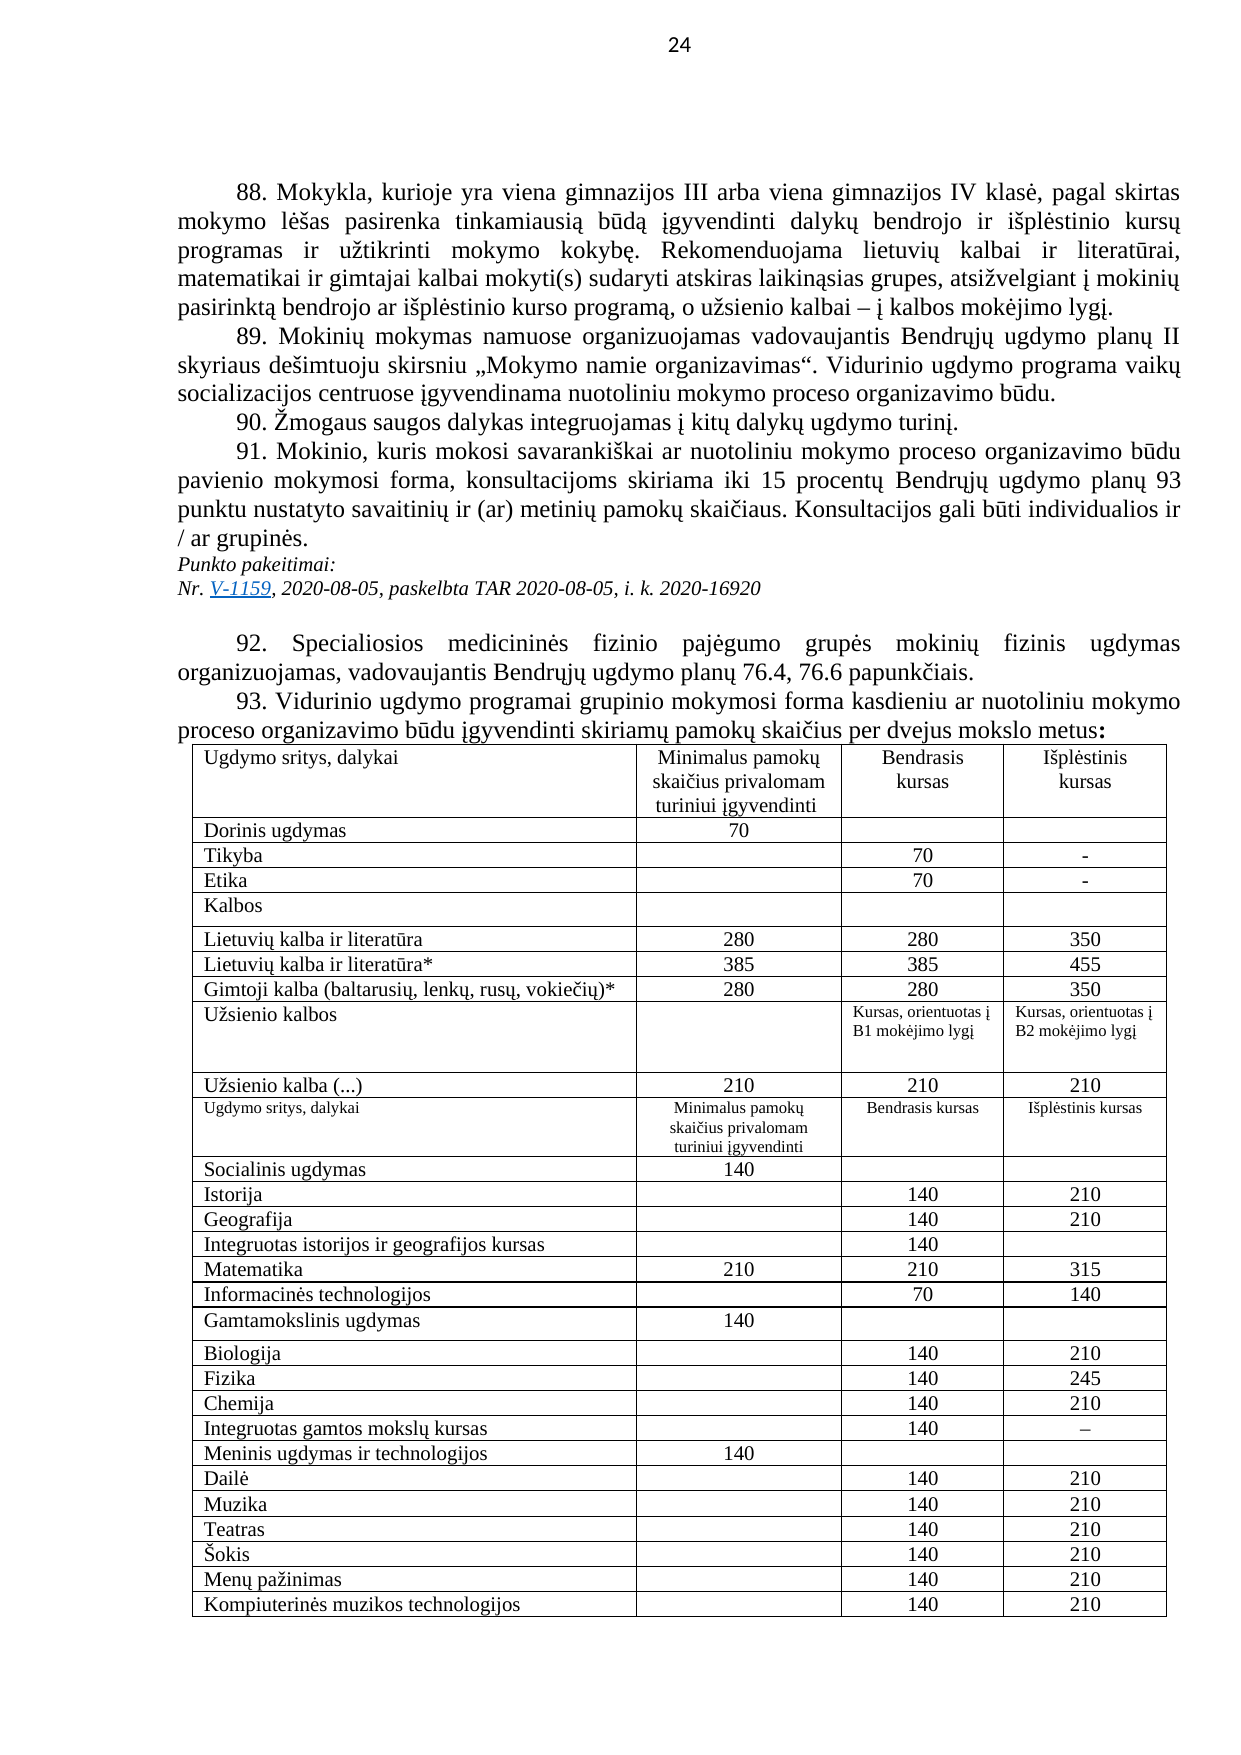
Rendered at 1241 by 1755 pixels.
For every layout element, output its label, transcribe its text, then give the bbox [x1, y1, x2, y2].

table_cell 140 [842, 1517, 1003, 1541]
text 93. Vidurinio ugdymo programai grupinio mokymosi forma kasdieniu ar nuotoliniu mokymo proceso organizavimo būdu įgyvendinti skiriamų pamokų skaičius per dvejus mokslo metus: [177, 686, 1181, 743]
table_cell 210 [1004, 1073, 1166, 1097]
table_cell 140 [842, 1391, 1003, 1415]
table_cell [637, 1416, 841, 1440]
table_cell Istorija [193, 1182, 636, 1206]
table_cell Išplėstinis kursas [1004, 1098, 1166, 1156]
table_cell Kursas, orientuotas į B1 mokėjimo lygį [842, 1002, 1003, 1072]
table_cell 280 [637, 977, 841, 1001]
table_cell 280 [842, 927, 1003, 951]
table_cell 210 [842, 1257, 1003, 1281]
table_cell 280 [842, 977, 1003, 1001]
table_cell Šokis [193, 1542, 636, 1566]
table_cell Matematika [193, 1257, 636, 1281]
table_cell Dorinis ugdymas [193, 818, 636, 842]
table_cell 70 [842, 843, 1003, 867]
table_cell Lietuvių kalba ir literatūra* [193, 952, 636, 976]
table_cell Chemija [193, 1391, 636, 1415]
table_cell 210 [1004, 1542, 1166, 1566]
table_cell [1004, 1308, 1166, 1340]
table_cell Integruotas gamtos mokslų kursas [193, 1416, 636, 1440]
text 92. Specialiosios medicininės fizinio pajėgumo grupės mokinių fizinis ugdymas organizuojamas, vadovaujantis Bendrųjų ugdymo planų 76.4, 76.6 papunkčiais. [177, 628, 1181, 686]
table_cell 140 [842, 1542, 1003, 1566]
text 91. Mokinio, kuris mokosi savarankiškai ar nuotoliniu mokymo proceso organizavimo būdu pavienio mokymosi forma, konsultacijoms skiriama iki 15 procentų Bendrųjų ugdymo planų 93 punktu nustatyto savaitinių ir (ar) metinių pamokų skaičiaus. Konsultacijos gali būti individualios ir / ar grupinės. [177, 436, 1181, 552]
table_cell 350 [1004, 977, 1166, 1001]
table_cell 385 [842, 952, 1003, 976]
table_cell [1004, 893, 1166, 926]
table_cell [637, 1366, 841, 1390]
table_cell 315 [1004, 1257, 1166, 1281]
table_cell [637, 1283, 841, 1306]
table_cell 210 [637, 1073, 841, 1097]
table_cell 210 [1004, 1466, 1166, 1490]
table_cell 280 [637, 927, 841, 951]
table_cell Socialinis ugdymas [193, 1157, 636, 1181]
table_cell [637, 868, 841, 892]
table_cell Dailė [193, 1466, 636, 1490]
table_cell Informacinės technologijos [193, 1283, 636, 1306]
table_cell 210 [1004, 1207, 1166, 1231]
table_cell 385 [637, 952, 841, 976]
table_cell 140 [842, 1416, 1003, 1440]
table_cell [637, 1517, 841, 1541]
table_cell 140 [842, 1182, 1003, 1206]
table_cell 210 [1004, 1567, 1166, 1591]
table_cell Gimtoji kalba (baltarusių, lenkų, rusų, vokiečių)* [193, 977, 636, 1001]
table_cell 140 [842, 1366, 1003, 1390]
table_cell [637, 1592, 841, 1616]
table_header Ugdymo sritys, dalykai [193, 745, 636, 817]
table_header Išplėstinis kursas [1004, 745, 1166, 817]
table_cell Tikyba [193, 843, 636, 867]
table_cell 140 [842, 1592, 1003, 1616]
table_cell 140 [842, 1341, 1003, 1365]
table_cell [637, 1542, 841, 1566]
table_cell Geografija [193, 1207, 636, 1231]
table_cell [842, 1157, 1003, 1181]
table_cell 210 [1004, 1491, 1166, 1516]
table_cell [1004, 1232, 1166, 1256]
table_cell Kalbos [193, 893, 636, 926]
table_cell [842, 1308, 1003, 1340]
table_cell [1004, 1441, 1166, 1465]
table_cell 140 [637, 1441, 841, 1465]
table_cell 210 [637, 1257, 841, 1281]
table_cell 245 [1004, 1366, 1166, 1390]
table_cell - [1004, 843, 1166, 867]
text Punkto pakeitimai: [177, 552, 1181, 576]
table_cell [1004, 818, 1166, 842]
table_cell [842, 1441, 1003, 1465]
table_cell 140 [842, 1466, 1003, 1490]
table_cell 140 [842, 1567, 1003, 1591]
table_cell Biologija [193, 1341, 636, 1365]
table_cell 140 [842, 1207, 1003, 1231]
table_cell 455 [1004, 952, 1166, 976]
table_cell [637, 1466, 841, 1490]
table_cell [637, 843, 841, 867]
table_cell Užsienio kalba (...) [193, 1073, 636, 1097]
table_cell 140 [1004, 1283, 1166, 1306]
table_cell 140 [842, 1491, 1003, 1516]
table_cell Ugdymo sritys, dalykai [193, 1098, 636, 1156]
table_cell Muzika [193, 1491, 636, 1516]
table_cell [637, 1391, 841, 1415]
table_cell [637, 1182, 841, 1206]
table_cell 140 [637, 1157, 841, 1181]
table_cell 140 [637, 1308, 841, 1340]
table_cell Gamtamokslinis ugdymas [193, 1308, 636, 1340]
table_cell 210 [1004, 1391, 1166, 1415]
table_cell [637, 1207, 841, 1231]
table_cell [637, 1002, 841, 1072]
table_cell Etika [193, 868, 636, 892]
text 90. Žmogaus saugos dalykas integruojamas į kitų dalykų ugdymo turinį. [177, 407, 1181, 436]
table_cell 210 [1004, 1341, 1166, 1365]
table_cell [637, 1491, 841, 1516]
table_cell [842, 893, 1003, 926]
table_cell Kompiuterinės muzikos technologijos [193, 1592, 636, 1616]
table_cell Kursas, orientuotas į B2 mokėjimo lygį [1004, 1002, 1166, 1072]
table_cell 70 [842, 868, 1003, 892]
table_cell [842, 818, 1003, 842]
table_cell 210 [1004, 1182, 1166, 1206]
text 89. Mokinių mokymas namuose organizuojamas vadovaujantis Bendrųjų ugdymo planų II skyriaus dešimtuoju skirsniu „Mokymo namie organizavimas“. Vidurinio ugdymo programa vaikų socializacijos centruose įgyvendinama nuotoliniu mokymo proceso organizavimo būdu. [177, 321, 1181, 407]
table_cell [1004, 1157, 1166, 1181]
table_cell 140 [842, 1232, 1003, 1256]
table_cell Fizika [193, 1366, 636, 1390]
table_cell 70 [637, 818, 841, 842]
table_cell 210 [1004, 1592, 1166, 1616]
table_cell Menų pažinimas [193, 1567, 636, 1591]
table_cell Bendrasis kursas [842, 1098, 1003, 1156]
table_cell [637, 893, 841, 926]
table_cell Minimalus pamokų skaičius privalomam turiniui įgyvendinti [637, 1098, 841, 1156]
table_cell [637, 1341, 841, 1365]
table_cell – [1004, 1416, 1166, 1440]
table_cell 70 [842, 1283, 1003, 1306]
table_cell Lietuvių kalba ir literatūra [193, 927, 636, 951]
table_cell 210 [1004, 1517, 1166, 1541]
table_cell Integruotas istorijos ir geografijos kursas [193, 1232, 636, 1256]
table_cell 350 [1004, 927, 1166, 951]
table_cell - [1004, 868, 1166, 892]
table_cell Meninis ugdymas ir technologijos [193, 1441, 636, 1465]
table_header Bendrasis kursas [842, 745, 1003, 817]
table_cell [637, 1567, 841, 1591]
table_cell Teatras [193, 1517, 636, 1541]
table_cell [637, 1232, 841, 1256]
table_cell 210 [842, 1073, 1003, 1097]
text Nr. V-1159, 2020-08-05, paskelbta TAR 2020-08-05, i. k. 2020-16920 [177, 576, 1181, 600]
table_header Minimalus pamokų skaičius privalomam turiniui įgyvendinti [637, 745, 841, 817]
table_cell Užsienio kalbos [193, 1002, 636, 1072]
text 88. Mokykla, kurioje yra viena gimnazijos III arba viena gimnazijos IV klasė, pagal skirtas mokymo lėšas pasirenka tinkamiausią būdą įgyvendinti dalykų bendrojo ir išplėstinio kursų programas ir užtikrinti mokymo kokybę. Rekomenduojama lietuvių kalbai ir literatūrai, matematikai ir gimtajai kalbai mokyti(s) sudaryti atskiras laikinąsias grupes, atsižvelgiant į mokinių pasirinktą bendrojo ar išplėstinio kurso programą, o užsienio kalbai – į kalbos mokėjimo lygį. [177, 177, 1181, 321]
